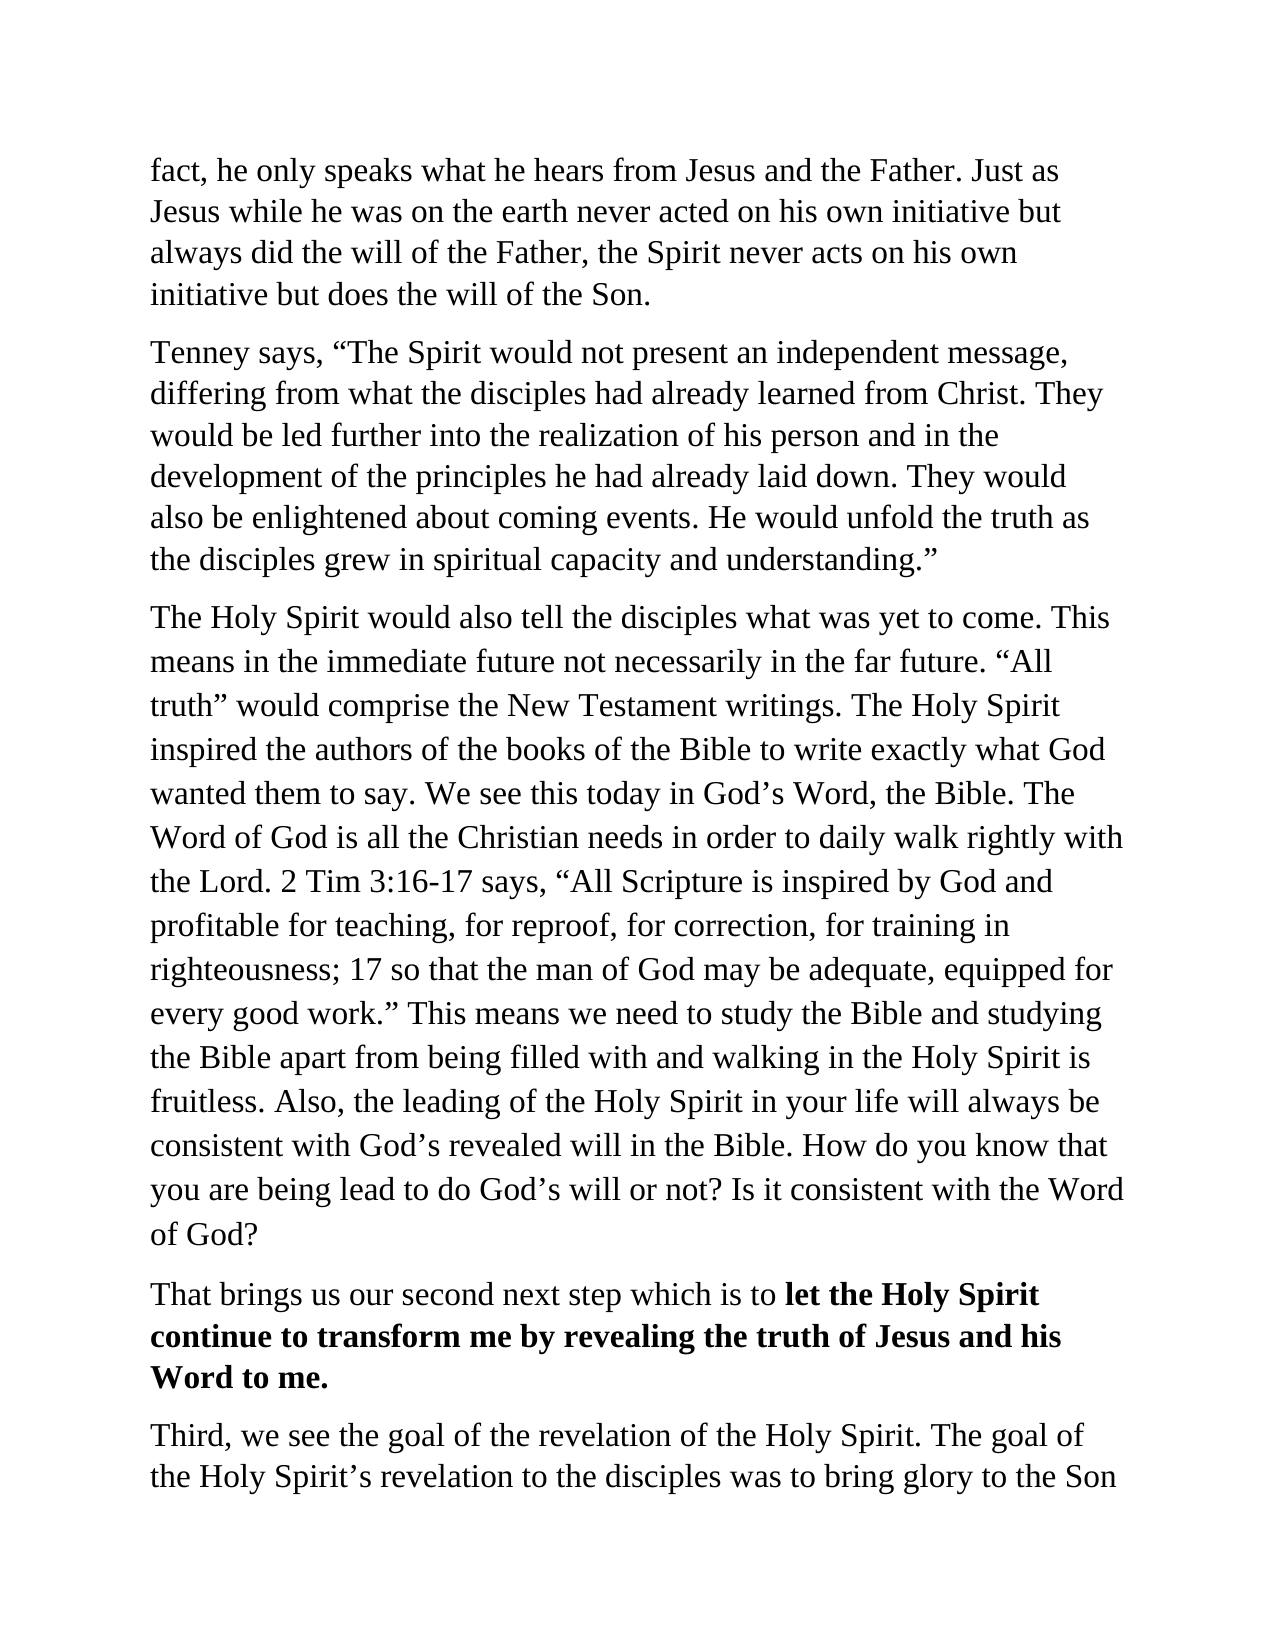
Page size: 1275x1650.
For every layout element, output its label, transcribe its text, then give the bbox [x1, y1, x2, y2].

text Third, we see the goal of the revelation of the Holy Spirit. The goal of the Holy Spirit’s revelation to the disciples was to bring glory to the Son [150, 1415, 1125, 1495]
text fact, he only speaks what he hears from Jesus and the Father. Just as Jesus while he was on the earth never acted on his own initiative but always did the will of the Father, the Spirit never acts on his own initiative but does the will of the Son. [150, 150, 1125, 312]
text That brings us our second next step which is to let the Holy Spirit continue to transform me by revealing the truth of Jesus and his Word to me. [150, 1274, 1125, 1396]
text Tenney says, “The Spirit would not present an independent message, differing from what the disciples had already learned from Christ. They would be led further into the realization of his person and in the development of the principles he had already laid down. They would also be enlightened about coming events. He would unfold the truth as the disciples grew in spiritual capacity and understanding.” [150, 332, 1125, 577]
text The Holy Spirit would also tell the disciples what was yet to come. This means in the immediate future not necessarily in the far future. “All truth” would comprise the New Testament writings. The Holy Spirit inspired the authors of the books of the Bible to write exactly what God wanted them to say. We see this today in God’s Word, the Bible. The Word of God is all the Christian needs in order to daily walk rightly with the Lord. 2 Tim 3:16-17 says, “All Scripture is inspired by God and profitable for teaching, for reproof, for correction, for training in righteousness; 17 so that the man of God may be adequate, equipped for every good work.” This means we need to study the Bible and studying the Bible apart from being filled with and walking in the Holy Spirit is fruitless. Also, the leading of the Holy Spirit in your life will always be consistent with God’s revealed will in the Bible. How do you know that you are being lead to do God’s will or not? Is it consistent with the Word of God? [150, 597, 1125, 1252]
